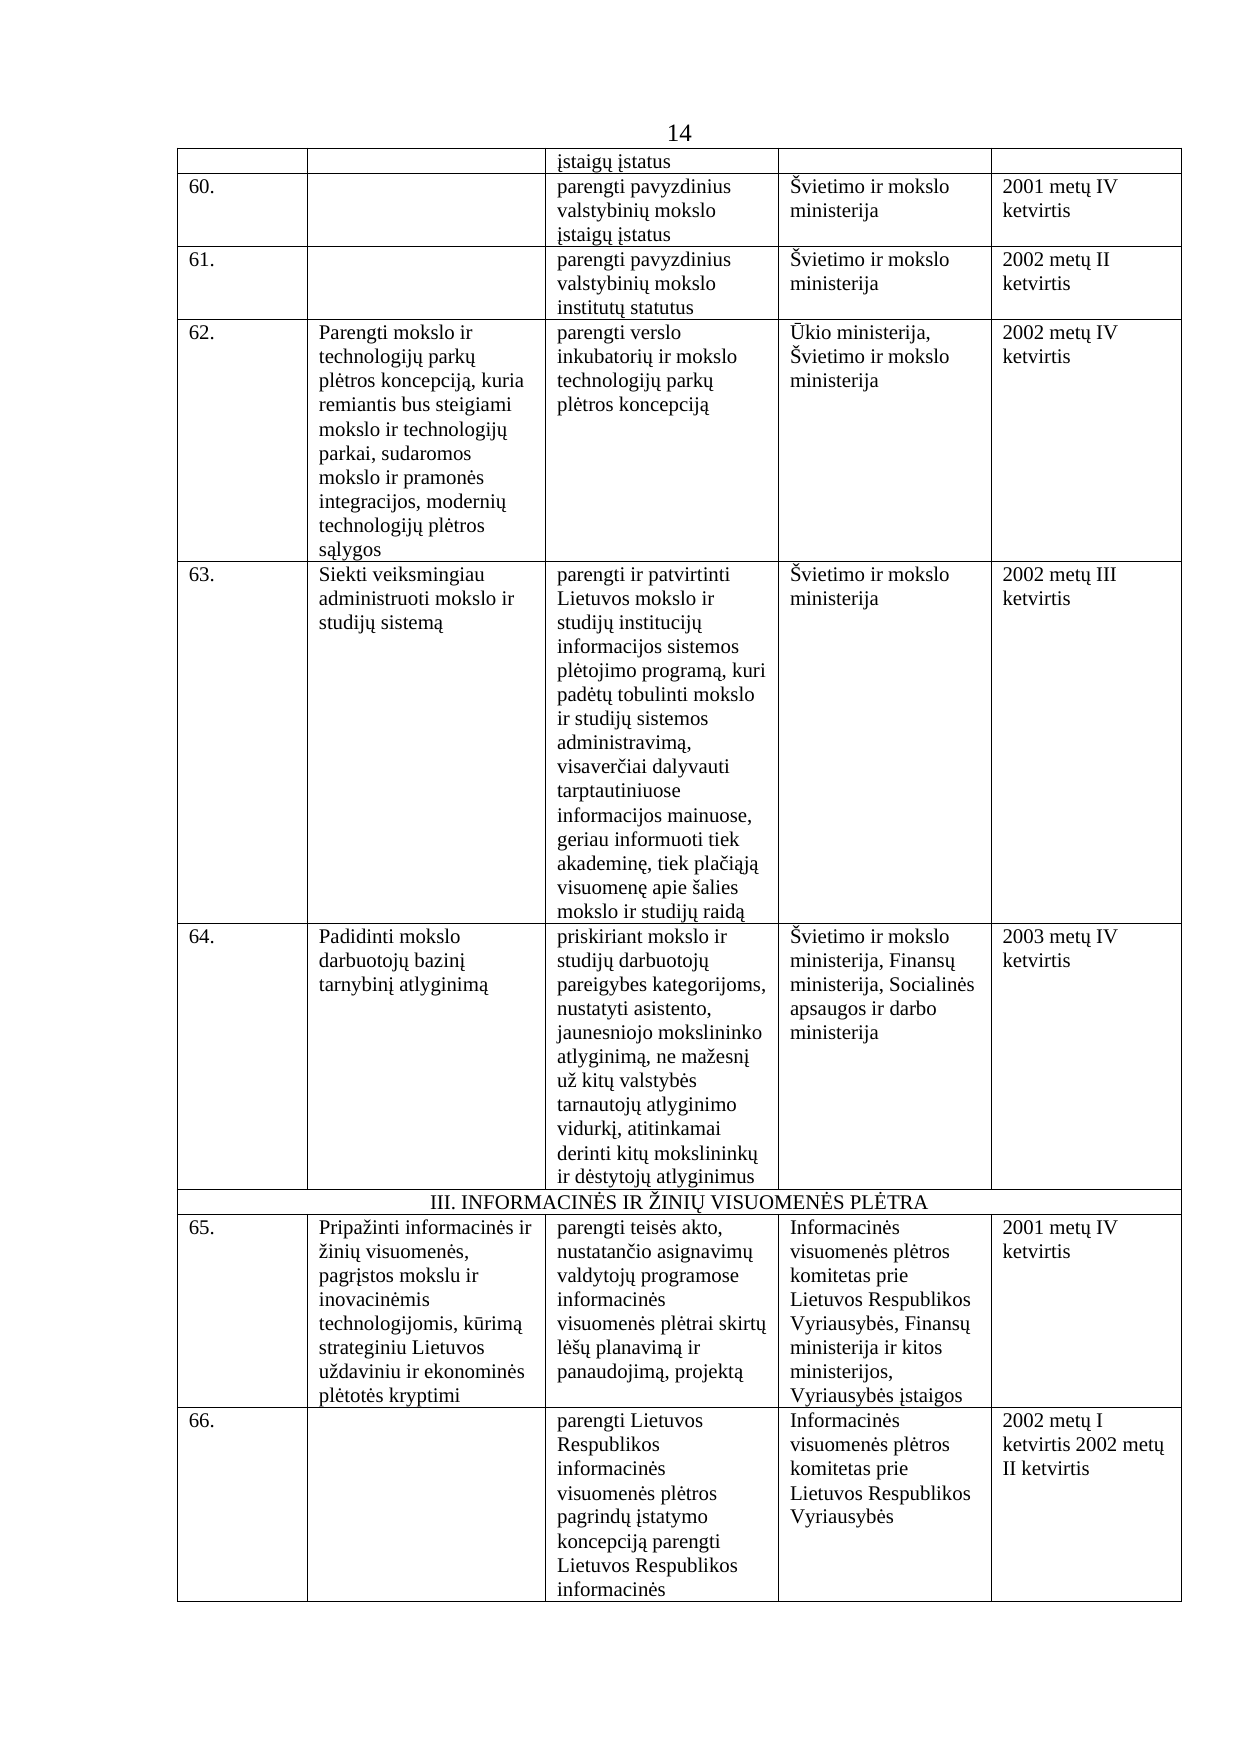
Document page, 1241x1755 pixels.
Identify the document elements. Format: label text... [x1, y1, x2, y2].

table_cell Pripažinti informacinės ir žinių visuomenės, pagrįstos mokslu ir inovacinėmis technologijomis, kūrimą strateginiu Lietuvos uždaviniu ir ekonominės plėtotės kryptimi [308, 1215, 545, 1407]
table_cell parengti ir patvirtinti Lietuvos mokslo ir studijų institucijų informacijos sistemos plėtojimo programą, kuri padėtų tobulinti mokslo ir studijų sistemos administravimą, visaverčiai dalyvauti tarptautiniuose informacijos mainuose, geriau informuoti tiek akademinę, tiek plačiąją visuomenę apie šalies mokslo ir studijų raidą [546, 562, 778, 923]
table_cell Švietimo ir mokslo ministerija [779, 562, 991, 923]
table_cell 2002 metų IV ketvirtis [992, 320, 1181, 561]
table_cell 2001 metų IV ketvirtis [992, 174, 1181, 246]
table_cell 60. [178, 174, 307, 246]
table_cell [308, 174, 545, 246]
table_cell priskiriant mokslo ir studijų darbuotojų pareigybes kategorijoms, nustatyti asistento, jaunesniojo mokslininko atlyginimą, ne mažesnį už kitų valstybės tarnautojų atlyginimo vidurkį, atitinkamai derinti kitų mokslininkų ir dėstytojų atlyginimus [546, 924, 778, 1188]
table_cell 2001 metų IV ketvirtis [992, 1215, 1181, 1407]
table_cell [308, 247, 545, 319]
table_cell [308, 1408, 545, 1601]
table_cell [178, 149, 307, 173]
table_cell Parengti mokslo ir technologijų parkų plėtros koncepciją, kuria remiantis bus steigiami mokslo ir technologijų parkai, sudaromos mokslo ir pramonės integracijos, modernių technologijų plėtros sąlygos [308, 320, 545, 561]
table_cell 66. [178, 1408, 307, 1601]
table_cell parengti teisės akto, nustatančio asignavimų valdytojų programose informacinės visuomenės plėtrai skirtų lėšų planavimą ir panaudojimą, projektą [546, 1215, 778, 1407]
table_cell [992, 149, 1181, 173]
table_cell parengti pavyzdinius valstybinių mokslo institutų statutus [546, 247, 778, 319]
table_cell parengti Lietuvos Respublikos informacinės visuomenės plėtros pagrindų įstatymo koncepciją parengti Lietuvos Respublikos informacinės [546, 1408, 778, 1601]
table_cell Padidinti mokslo darbuotojų bazinį tarnybinį atlyginimą [308, 924, 545, 1188]
table_cell 61. [178, 247, 307, 319]
table_cell 63. [178, 562, 307, 923]
table_cell Ūkio ministerija, Švietimo ir mokslo ministerija [779, 320, 991, 561]
table_cell 2002 metų I ketvirtis 2002 metų II ketvirtis [992, 1408, 1181, 1601]
table_cell 2002 metų II ketvirtis [992, 247, 1181, 319]
table_cell 2003 metų IV ketvirtis [992, 924, 1181, 1188]
table_cell [779, 149, 991, 173]
table_cell 2002 metų III ketvirtis [992, 562, 1181, 923]
table_cell 64. [178, 924, 307, 1188]
table_cell 65. [178, 1215, 307, 1407]
table_cell Švietimo ir mokslo ministerija [779, 174, 991, 246]
table_cell parengti verslo inkubatorių ir mokslo technologijų parkų plėtros koncepciją [546, 320, 778, 561]
table_cell Informacinės visuomenės plėtros komitetas prie Lietuvos Respublikos Vyriausybės [779, 1408, 991, 1601]
table_cell parengti pavyzdinius valstybinių mokslo įstaigų įstatus [546, 174, 778, 246]
table_cell 62. [178, 320, 307, 561]
table_cell Siekti veiksmingiau administruoti mokslo ir studijų sistemą [308, 562, 545, 923]
table_cell Švietimo ir mokslo ministerija [779, 247, 991, 319]
table_cell Švietimo ir mokslo ministerija, Finansų ministerija, Socialinės apsaugos ir darbo ministerija [779, 924, 991, 1188]
table_cell įstaigų įstatus [546, 149, 778, 173]
table_cell III. INFORMACINĖS IR ŽINIŲ VISUOMENĖS PLĖTRA [178, 1190, 1181, 1214]
table_cell Informacinės visuomenės plėtros komitetas prie Lietuvos Respublikos Vyriausybės, Finansų ministerija ir kitos ministerijos, Vyriausybės įstaigos [779, 1215, 991, 1407]
table_cell [308, 149, 545, 173]
